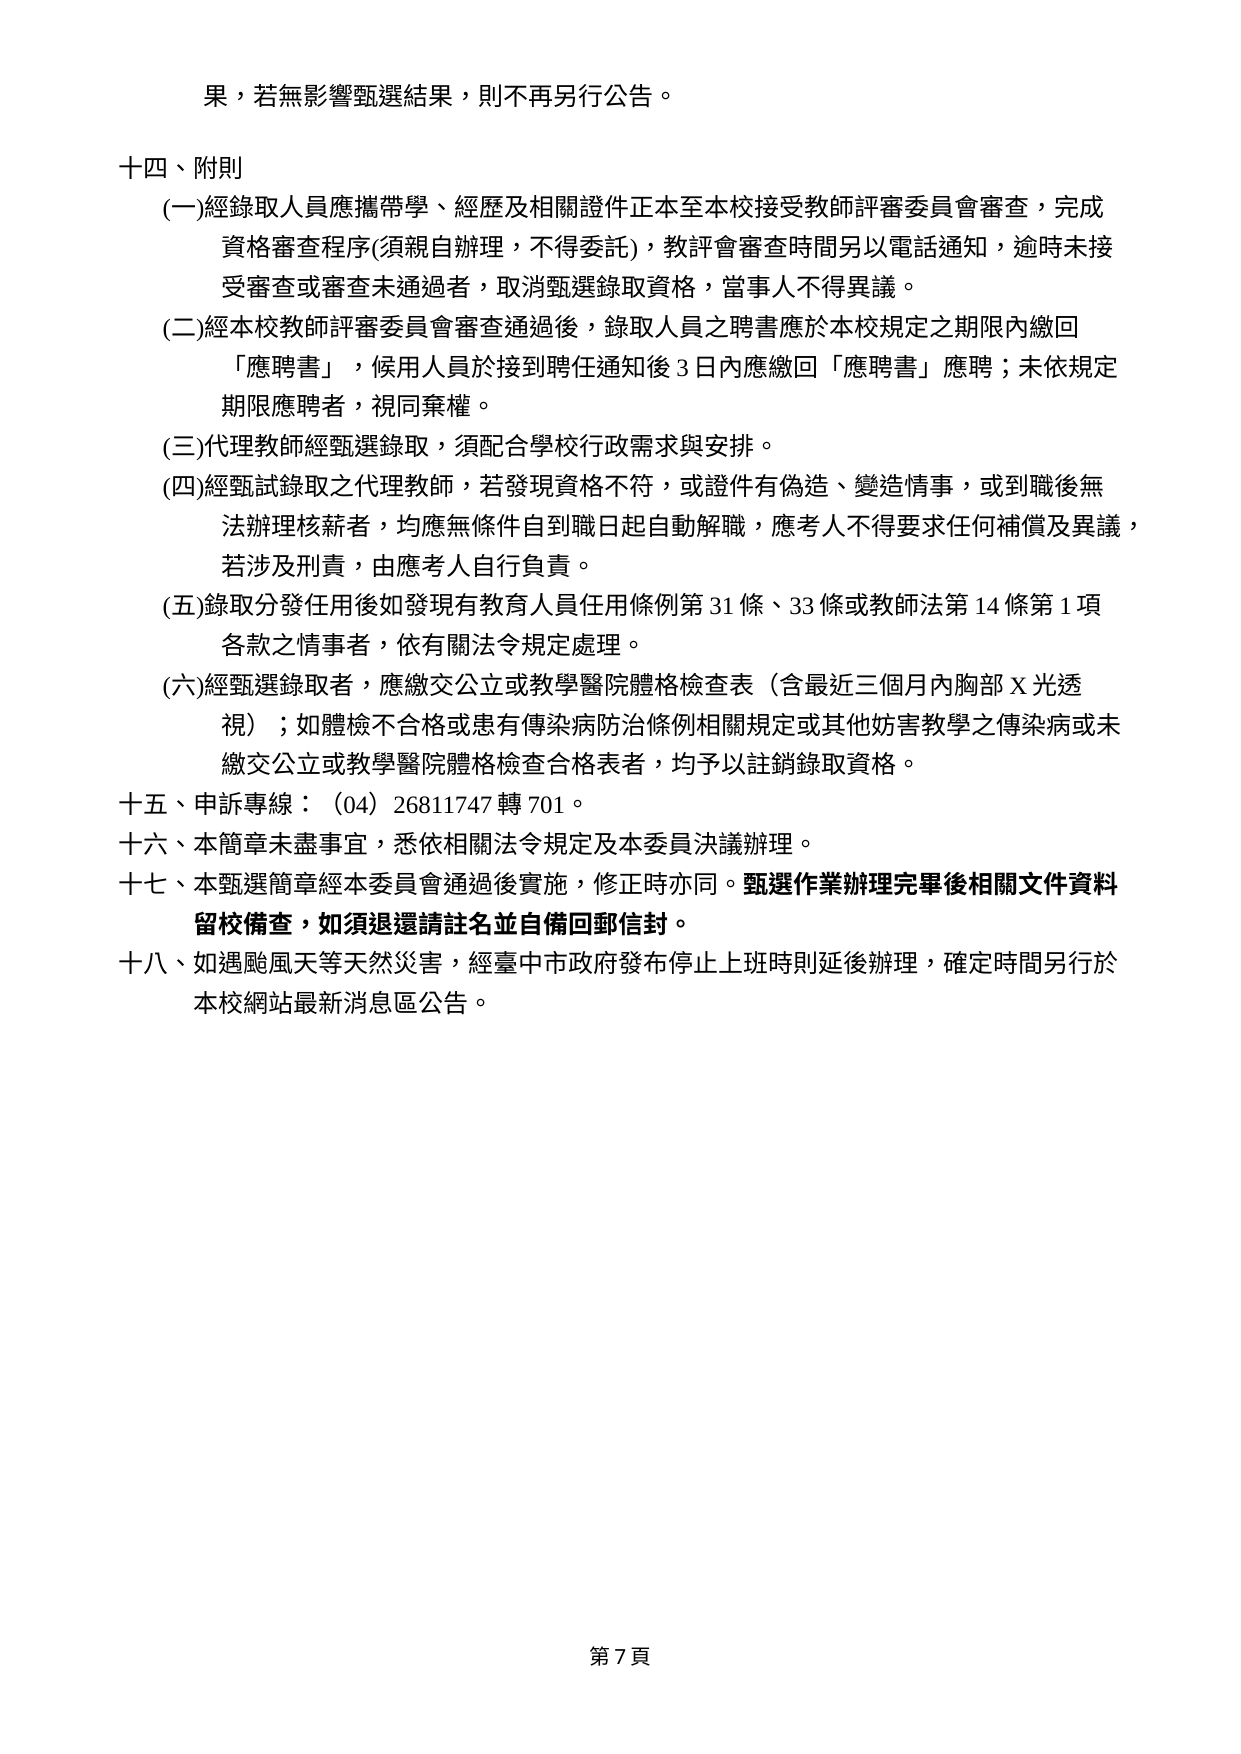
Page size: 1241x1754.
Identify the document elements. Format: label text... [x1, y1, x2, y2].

text (四)經甄試錄取之代理教師，若發現資格不符，或證件有偽造、變造情事，或到職後無法辦理核薪者，均應無條件自到職日起自動解職，應考人不得要求任何補償及異議，若涉及刑責，由應考人自行負責。 [162, 466, 1122, 582]
text 十四、附則 [118, 148, 1122, 184]
text 十八、如遇颱風天等天然災害，經臺中市政府發布停止上班時則延後辦理，確定時間另行於本校網站最新消息區公告。 [118, 944, 1122, 1020]
text 十六、本簡章未盡事宜，悉依相關法令規定及本委員決議辦理。 [118, 824, 1122, 861]
text (三)代理教師經甄選錄取，須配合學校行政需求與安排。 [162, 427, 1122, 463]
text 十七、本甄選簡章經本委員會通過後實施，修正時亦同。甄選作業辦理完畢後相關文件資料留校備查，如須退還請註名並自備回郵信封。 [118, 864, 1122, 940]
text (一)經錄取人員應攜帶學、經歷及相關證件正本至本校接受教師評審委員會審查，完成資格審查程序(須親自辦理，不得委託)，教評會審查時間另以電話通知，逾時未接受審查或審查未通過者，取消甄選錄取資格，當事人不得異議。 [162, 188, 1122, 304]
text 十五、申訴專線：（04）26811747轉701。 [118, 785, 1122, 821]
text 果，若無影響甄選結果，則不再另行公告。 [203, 77, 1122, 113]
text (六)經甄選錄取者，應繳交公立或教學醫院體格檢查表（含最近三個月內胸部X光透視）；如體檢不合格或患有傳染病防治條例相關規定或其他妨害教學之傳染病或未繳交公立或教學醫院體格檢查合格表者，均予以註銷錄取資格。 [162, 665, 1122, 781]
text (二)經本校教師評審委員會審查通過後，錄取人員之聘書應於本校規定之期限內繳回「應聘書」，候用人員於接到聘任通知後3日內應繳回「應聘書」應聘；未依規定期限應聘者，視同棄權。 [162, 307, 1122, 423]
text (五)錄取分發任用後如發現有教育人員任用條例第31條、33條或教師法第14條第1項各款之情事者，依有關法令規定處理。 [162, 586, 1122, 662]
